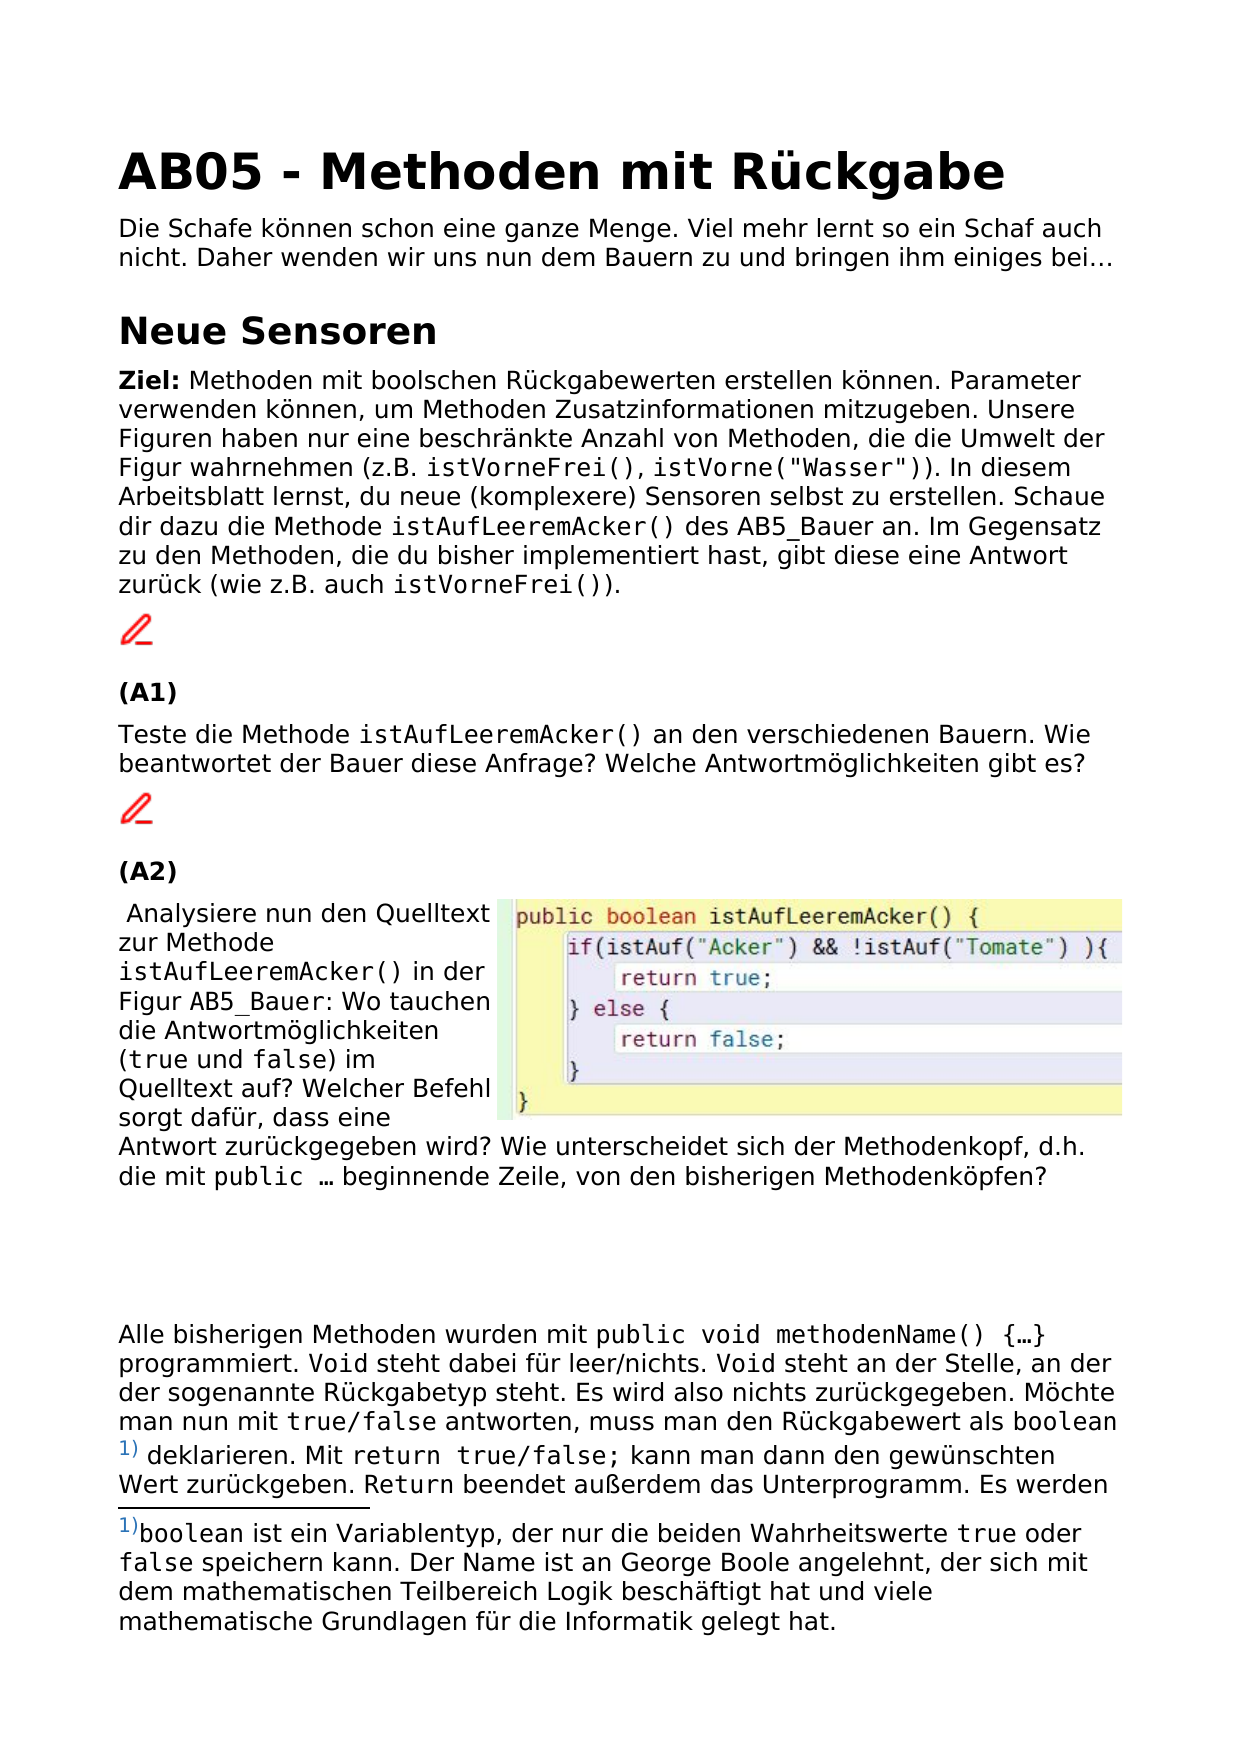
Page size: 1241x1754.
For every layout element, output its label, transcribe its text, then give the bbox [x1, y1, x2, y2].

picture [118, 790, 156, 829]
subtitle (A2) [118, 857, 1122, 887]
text Die Schafe können schon eine ganze Menge. Viel mehr lernt so ein Schaf auch nicht. Daher wenden wir uns nun dem Bauern zu und bringen ihm einiges bei… [118, 214, 1122, 272]
subtitle Neue Sensoren [118, 310, 1122, 353]
text Ziel: Methoden mit boolschen Rückgabewerten erstellen können. Parameter verwenden können, um Methoden Zusatzinformationen mitzugeben. Unsere Figuren haben nur eine beschränkte Anzahl von Methoden, die die Umwelt der Figur wahrnehmen (z.B. istVorneFrei(), istVorne("Wasser")). In diesem Arbeitsblatt lernst, du neue (komplexere) Sensoren selbst zu erstellen. Schaue dir dazu die Methode istAufLeeremAcker() des AB5_Bauer an. Im Gegensatz zu den Methoden, die du bisher implementiert hast, gibt diese eine Antwort zurück (wie z.B. auch istVorneFrei()). [118, 366, 1122, 599]
text Teste die Methode istAufLeeremAcker() an den verschiedenen Bauern. Wie beantwortet der Bauer diese Anfrage? Welche Antwortmöglichkeiten gibt es? [118, 720, 1122, 778]
text Alle bisherigen Methoden wurden mit public void methodenName() {…} programmiert. Void steht dabei für leer/nichts. Void steht an der Stelle, an der der sogenannte Rückgabetyp steht. Es wird also nichts zurückgegeben. Möchte man nun mit true/false antworten, muss man den Rückgabewert als boolean deklarieren. Mit return true/false; kann man dann den gewünschten Wert zurückgeben. Return beendet außerdem das Unterprogramm. Es werden [118, 1320, 1122, 1500]
picture [118, 611, 156, 650]
text boolean ist ein Variablentyp, der nur die beiden Wahrheitswerte true oder false speichern kann. Der Name ist an George Boole angelehnt, der sich mit dem mathematischen Teilbereich Logik beschäftigt hat und viele mathematische Grundlagen für die Informatik gelegt hat. [118, 1514, 1122, 1636]
subtitle (A1) [118, 678, 1122, 707]
picture [497, 899, 1123, 1120]
text Analysiere nun den Quelltext zur Methode istAufLeeremAcker() in der Figur AB5_Bauer: Wo tauchen die Antwortmöglichkeiten (true und false) im Quelltext auf? Welcher Befehl sorgt dafür, dass eine Antwort zurückgegeben wird? Wie unterscheidet sich der Methodenkopf, d.h. die mit public … beginnende Zeile, von den bisherigen Methodenköpfen? [118, 899, 1122, 1307]
subtitle AB05 - Methoden mit Rückgabe [118, 143, 1122, 201]
